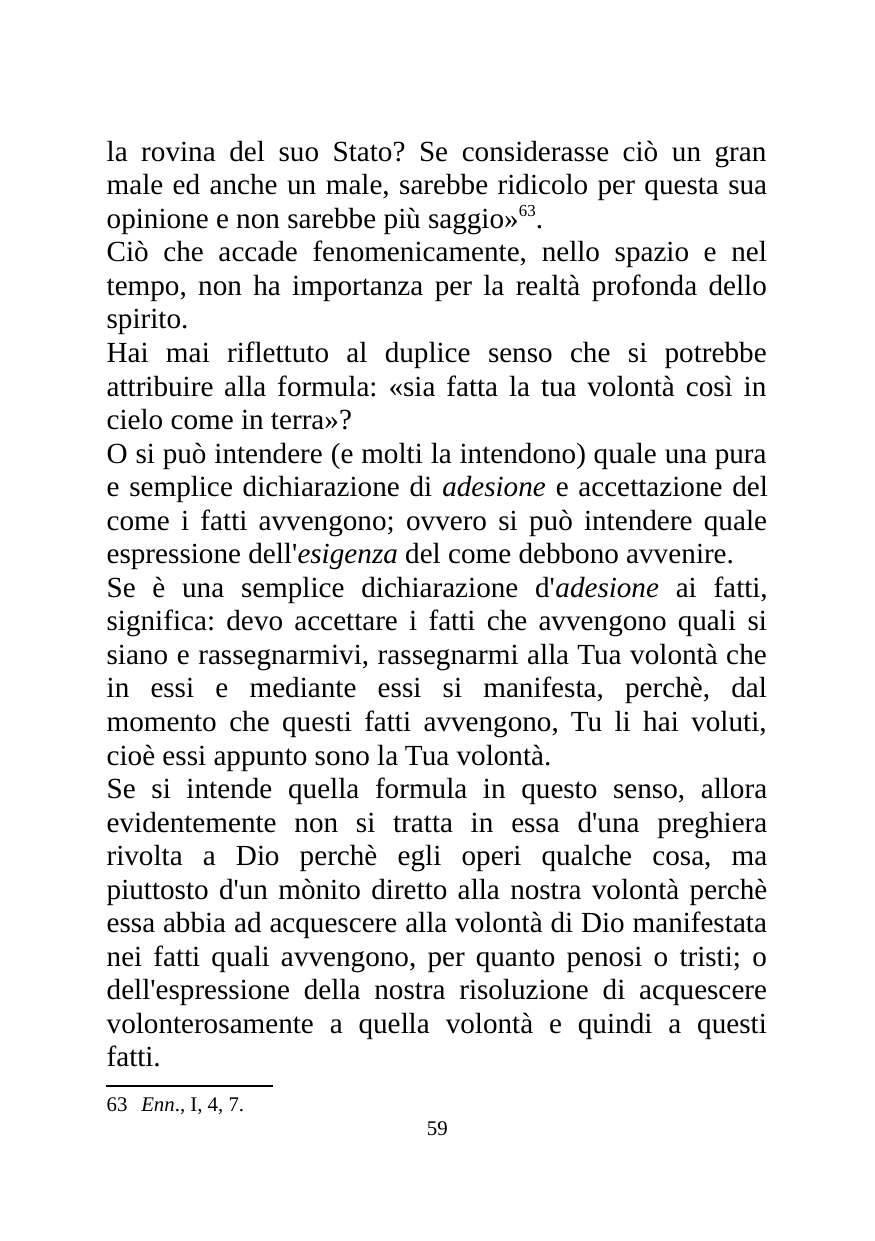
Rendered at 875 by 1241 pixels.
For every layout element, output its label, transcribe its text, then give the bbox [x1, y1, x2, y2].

text Se è una semplice dichiarazione d'adesione ai fatti, significa: devo accettare i fatti che avvengono quali si siano e rassegnarmivi, rassegnarmi alla Tua volontà che in essi e mediante essi si manifesta, perchè, dal momento che questi fatti avvengono, Tu li hai voluti, cioè essi appunto sono la Tua volontà. [106, 570, 768, 771]
text Ciò che accade fenomenicamente, nello spazio e nel tempo, non ha importanza per la realtà profonda dello spirito. [106, 234, 768, 335]
text Se si intende quella formula in questo senso, allora evidentemente non si tratta in essa d'una preghiera rivolta a Dio perchè egli operi qualche cosa, ma piuttosto d'un mònito diretto alla nostra volontà perchè essa abbia ad acquescere alla volontà di Dio manifestata nei fatti quali avvengono, per quanto penosi o tristi; o dell'espressione della nostra risoluzione di acquescere volonterosamente a quella volontà e quindi a questi fatti. [106, 771, 768, 1073]
text Hai mai riflettuto al duplice senso che si potrebbe attribuire alla formula: «sia fatta la tua volontà così in cielo come in terra»? [106, 335, 768, 436]
text la rovina del suo Stato? Se considerasse ciò un gran male ed anche un male, sarebbe ridicolo per questa sua opinione e non sarebbe più saggio». [106, 134, 768, 234]
text O si può intendere (e molti la intendono) quale una pura e semplice dichiarazione di adesione e accettazione del come i fatti avvengono; ovvero si può intendere quale espressione dell'esigenza del come debbono avvenire. [106, 436, 768, 570]
text Enn., I, 4, 7. [106, 1092, 768, 1116]
